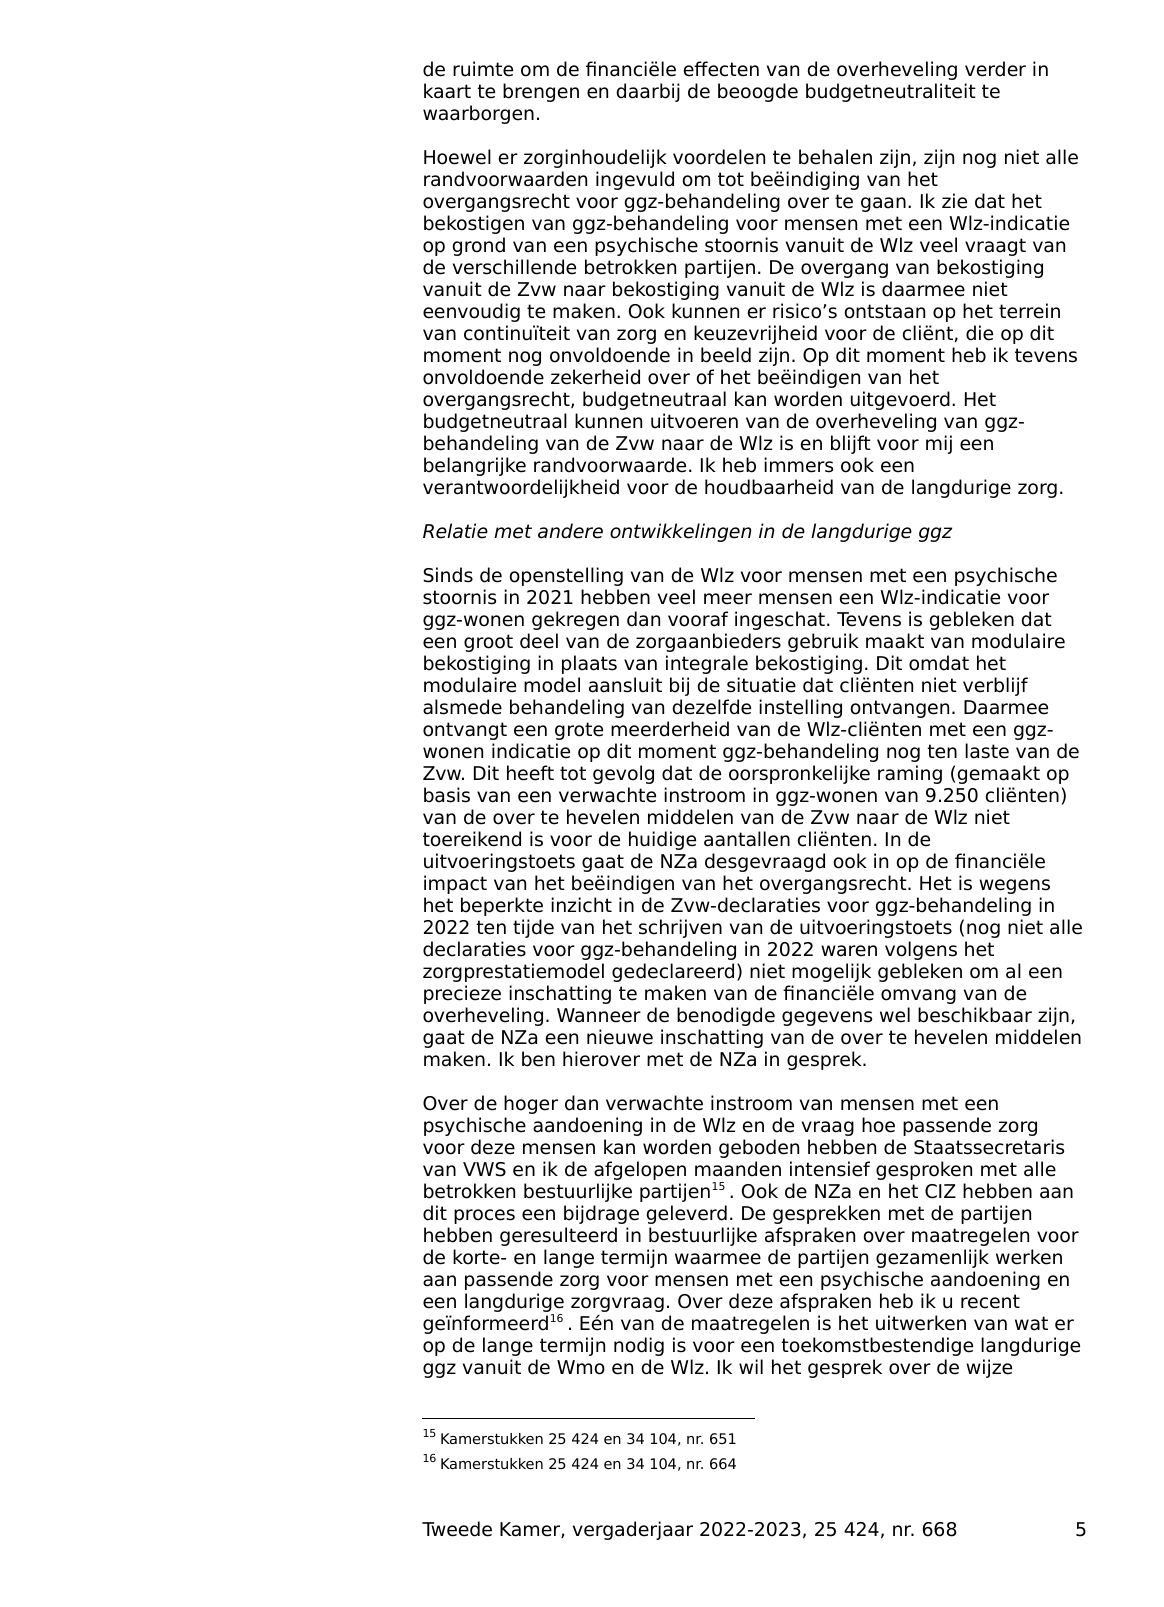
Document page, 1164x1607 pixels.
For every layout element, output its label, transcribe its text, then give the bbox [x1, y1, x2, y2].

text Kamerstukken 25 424 en 34 104, nr. 664 [422, 1452, 1087, 1474]
text Over de hoger dan verwachte instroom van mensen met een psychische aandoening in de Wlz en de vraag hoe passende zorg voor deze mensen kan worden geboden hebben de Staatssecretaris van VWS en ik de afgelopen maanden intensief gesproken met alle betrokken bestuurlijke partijen. Ook de NZa en het CIZ hebben aan dit proces een bijdrage geleverd. De gesprekken met de partijen hebben geresulteerd in bestuurlijke afspraken over maatregelen voor de korte- en lange termijn waarmee de partijen gezamenlijk werken aan passende zorg voor mensen met een psychische aandoening en een langdurige zorgvraag. Over deze afspraken heb ik u recent geïnformeerd. Eén van de maatregelen is het uitwerken van wat er op de lange termijn nodig is voor een toekomstbestendige langdurige ggz vanuit de Wmo en de Wlz. Ik wil het gesprek over de wijze [422, 1093, 1087, 1379]
text Kamerstukken 25 424 en 34 104, nr. 651 [422, 1427, 1087, 1449]
text Sinds de openstelling van de Wlz voor mensen met een psychische stoornis in 2021 hebben veel meer mensen een Wlz-indicatie voor ggz-wonen gekregen dan vooraf ingeschat. Tevens is gebleken dat een groot deel van de zorgaanbieders gebruik maakt van modulaire bekostiging in plaats van integrale bekostiging. Dit omdat het modulaire model aansluit bij de situatie dat cliënten niet verblijf alsmede behandeling van dezelfde instelling ontvangen. Daarmee ontvangt een grote meerderheid van de Wlz-cliënten met een ggz-wonen indicatie op dit moment ggz-behandeling nog ten laste van de Zvw. Dit heeft tot gevolg dat de oorspronkelijke raming (gemaakt op basis van een verwachte instroom in ggz-wonen van 9.250 cliënten) van de over te hevelen middelen van de Zvw naar de Wlz niet toereikend is voor de huidige aantallen cliënten. In de uitvoeringstoets gaat de NZa desgevraagd ook in op de financiële impact van het beëindigen van het overgangsrecht. Het is wegens het beperkte inzicht in de Zvw-declaraties voor ggz-behandeling in 2022 ten tijde van het schrijven van de uitvoeringstoets (nog niet alle declaraties voor ggz-behandeling in 2022 waren volgens het zorgprestatiemodel gedeclareerd) niet mogelijk gebleken om al een precieze inschatting te maken van de financiële omvang van de overheveling. Wanneer de benodigde gegevens wel beschikbaar zijn, gaat de NZa een nieuwe inschatting van de over te hevelen middelen maken. Ik ben hierover met de NZa in gesprek. [422, 565, 1087, 1071]
text Hoewel er zorginhoudelijk voordelen te behalen zijn, zijn nog niet alle randvoorwaarden ingevuld om tot beëindiging van het overgangsrecht voor ggz-behandeling over te gaan. Ik zie dat het bekostigen van ggz-behandeling voor mensen met een Wlz-indicatie op grond van een psychische stoornis vanuit de Wlz veel vraagt van de verschillende betrokken partijen. De overgang van bekostiging vanuit de Zvw naar bekostiging vanuit de Wlz is daarmee niet eenvoudig te maken. Ook kunnen er risico’s ontstaan op het terrein van continuïteit van zorg en keuzevrijheid voor de cliënt, die op dit moment nog onvoldoende in beeld zijn. Op dit moment heb ik tevens onvoldoende zekerheid over of het beëindigen van het overgangsrecht, budgetneutraal kan worden uitgevoerd. Het budgetneutraal kunnen uitvoeren van de overheveling van ggz-behandeling van de Zvw naar de Wlz is en blijft voor mij een belangrijke randvoorwaarde. Ik heb immers ook een verantwoordelijkheid voor de houdbaarheid van de langdurige zorg. [422, 147, 1087, 499]
subtitle Relatie met andere ontwikkelingen in de langdurige ggz [422, 521, 1087, 543]
text de ruimte om de financiële effecten van de overheveling verder in kaart te brengen en daarbij de beoogde budgetneutraliteit te waarborgen. [422, 59, 1087, 125]
